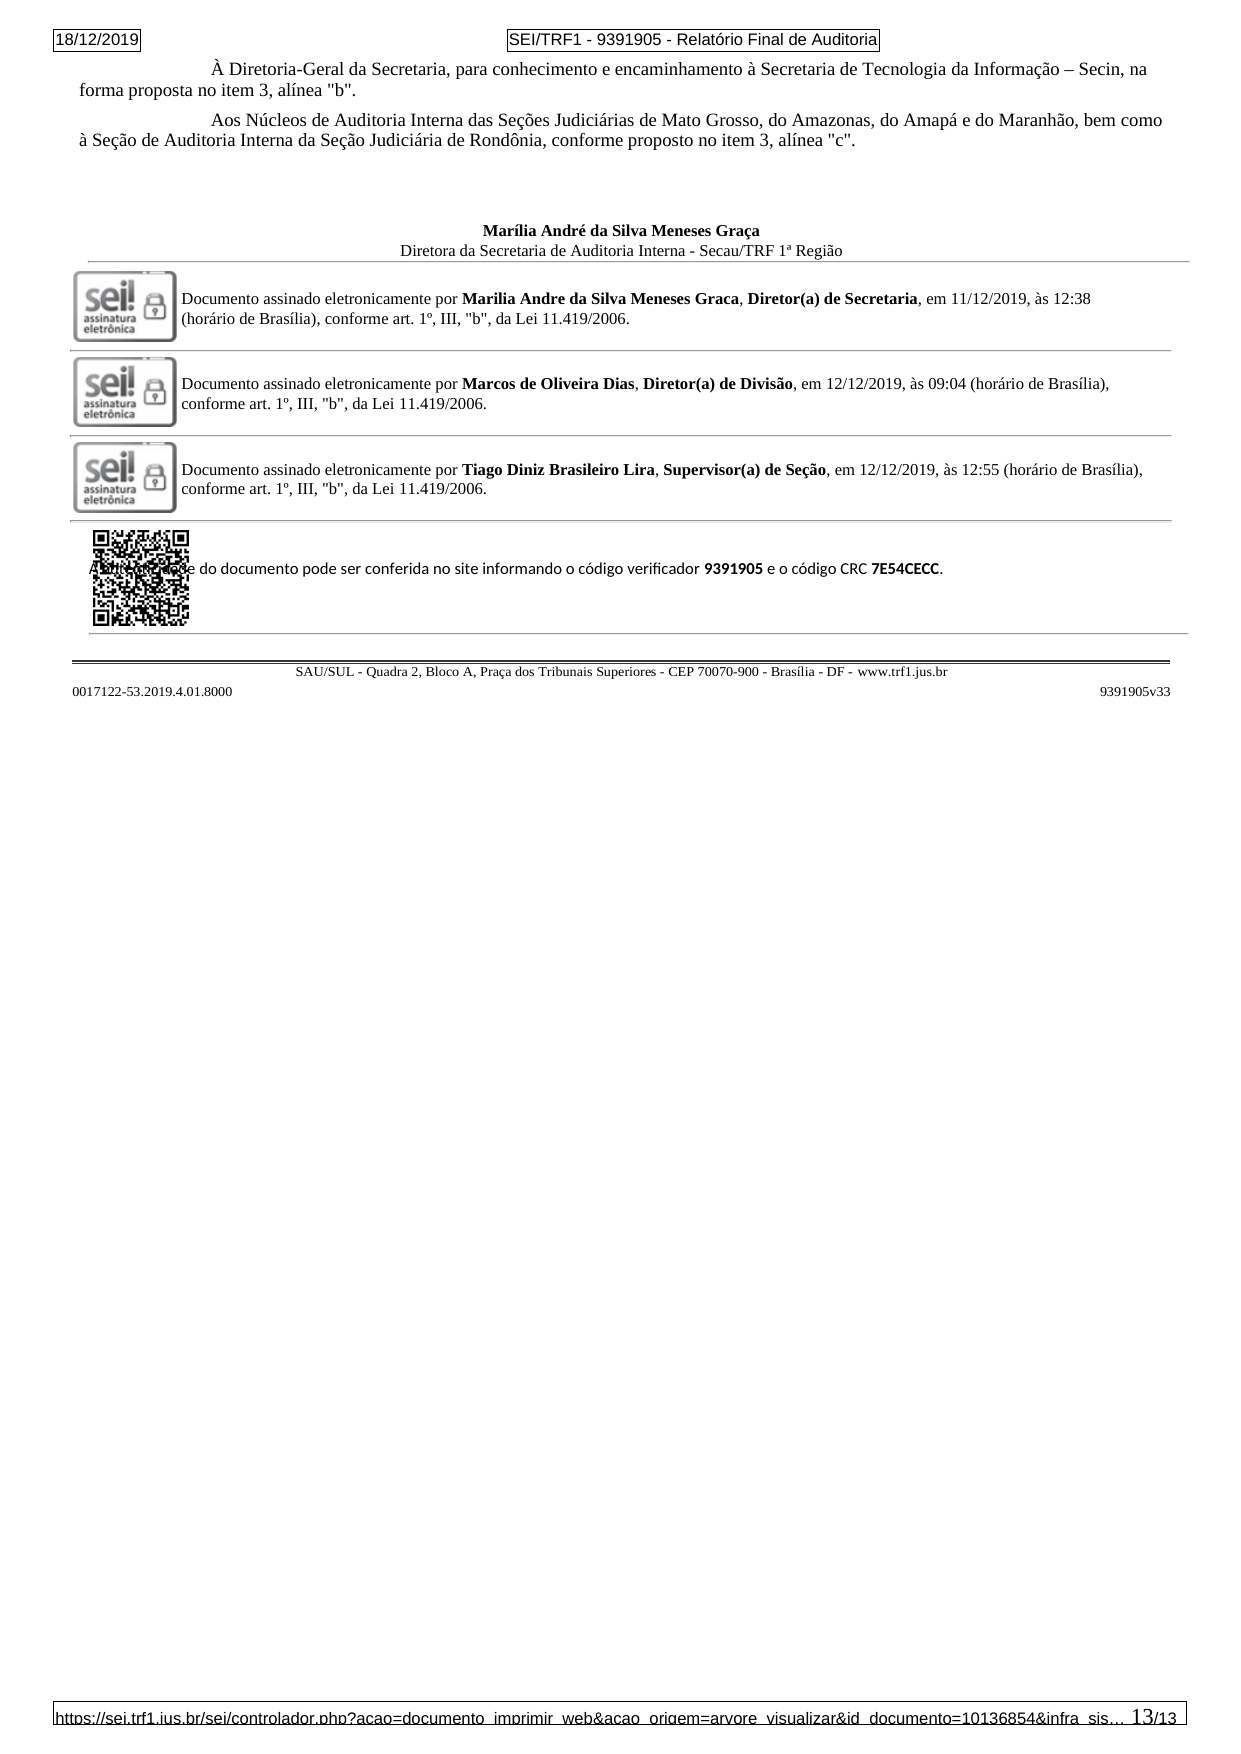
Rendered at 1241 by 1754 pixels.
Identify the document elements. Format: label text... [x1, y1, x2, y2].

text Aos Núcleos de Auditoria Interna das Seções Judiciárias de Mato Grosso, do Amazonas, do Amapá e do Maranhão, bem como à Seção de Auditoria Interna da Seção Judiciária de Rondônia, conforme proposto no item 3, alínea "c". [79, 109, 1170, 151]
picture [93, 530, 189, 626]
picture [73, 271, 177, 342]
text Diretora da Secretaria de Auditoria Interna - Secau/TRF 1ª Região [218, 241, 1024, 260]
text Marília André da Silva Meneses Graça [218, 221, 1024, 240]
text 0017122-53.2019.4.01.8000 9391905v33 [58, 684, 1184, 699]
text SAU/SUL - Quadra 2, Bloco A, Praça dos Tribunais Superiores - CEP 70070-900 - Brasília - DF - www.trf1.jus.br [218, 656, 1024, 680]
text Documento assinado eletronicamente por Marcos de Oliveira Dias, Diretor(a) de Divisão, em 12/12/2019, às 09:04 (horário de Brasília), conforme art. 1º, III, "b", da Lei 11.419/2006. [181, 374, 1143, 413]
text À Diretoria-Geral da Secretaria, para conhecimento e encaminhamento à Secretaria de Tecnologia da Informação – Secin, na forma proposta no item 3, alínea "b". [79, 59, 1179, 100]
picture [73, 357, 177, 427]
picture [73, 442, 177, 513]
text Documento assinado eletronicamente por Tiago Diniz Brasileiro Lira, Supervisor(a) de Seção, em 12/12/2019, às 12:55 (horário de Brasília), conforme art. 1º, III, "b", da Lei 11.419/2006. [181, 459, 1194, 498]
text Documento assinado eletronicamente por Marilia Andre da Silva Meneses Graca, Diretor(a) de Secretaria, em 11/12/2019, às 12:38 (horário de Brasília), conforme art. 1º, III, "b", da Lei 11.419/2006. [181, 289, 1098, 328]
